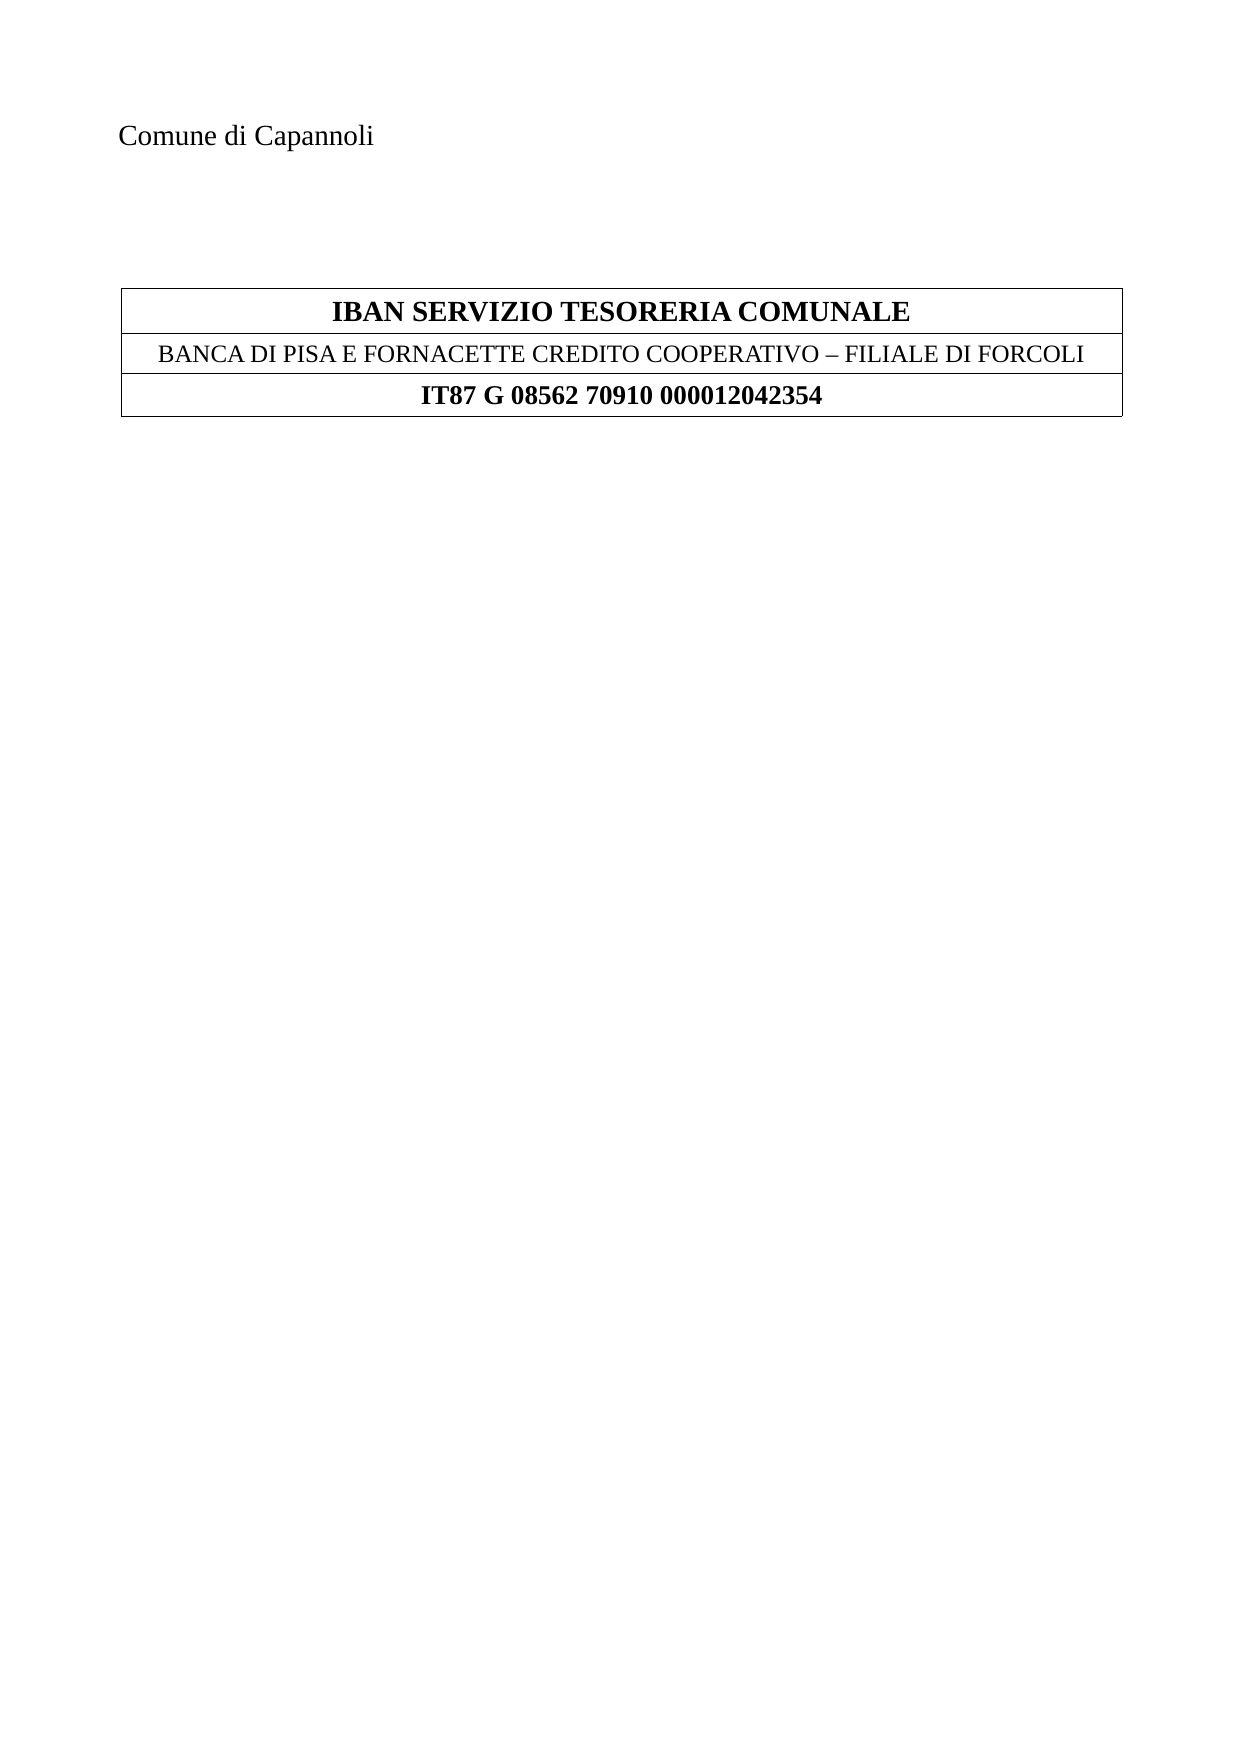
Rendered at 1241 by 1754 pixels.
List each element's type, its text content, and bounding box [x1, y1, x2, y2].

text Comune di Capannoli [118, 118, 1122, 152]
table_cell BANCA DI PISA E FORNACETTE CREDITO COOPERATIVO – FILIALE DI FORCOLI [122, 334, 1122, 373]
table_cell IT87 G 08562 70910 000012042354 [122, 374, 1122, 416]
table_header IBAN SERVIZIO TESORERIA COMUNALE [122, 289, 1122, 333]
